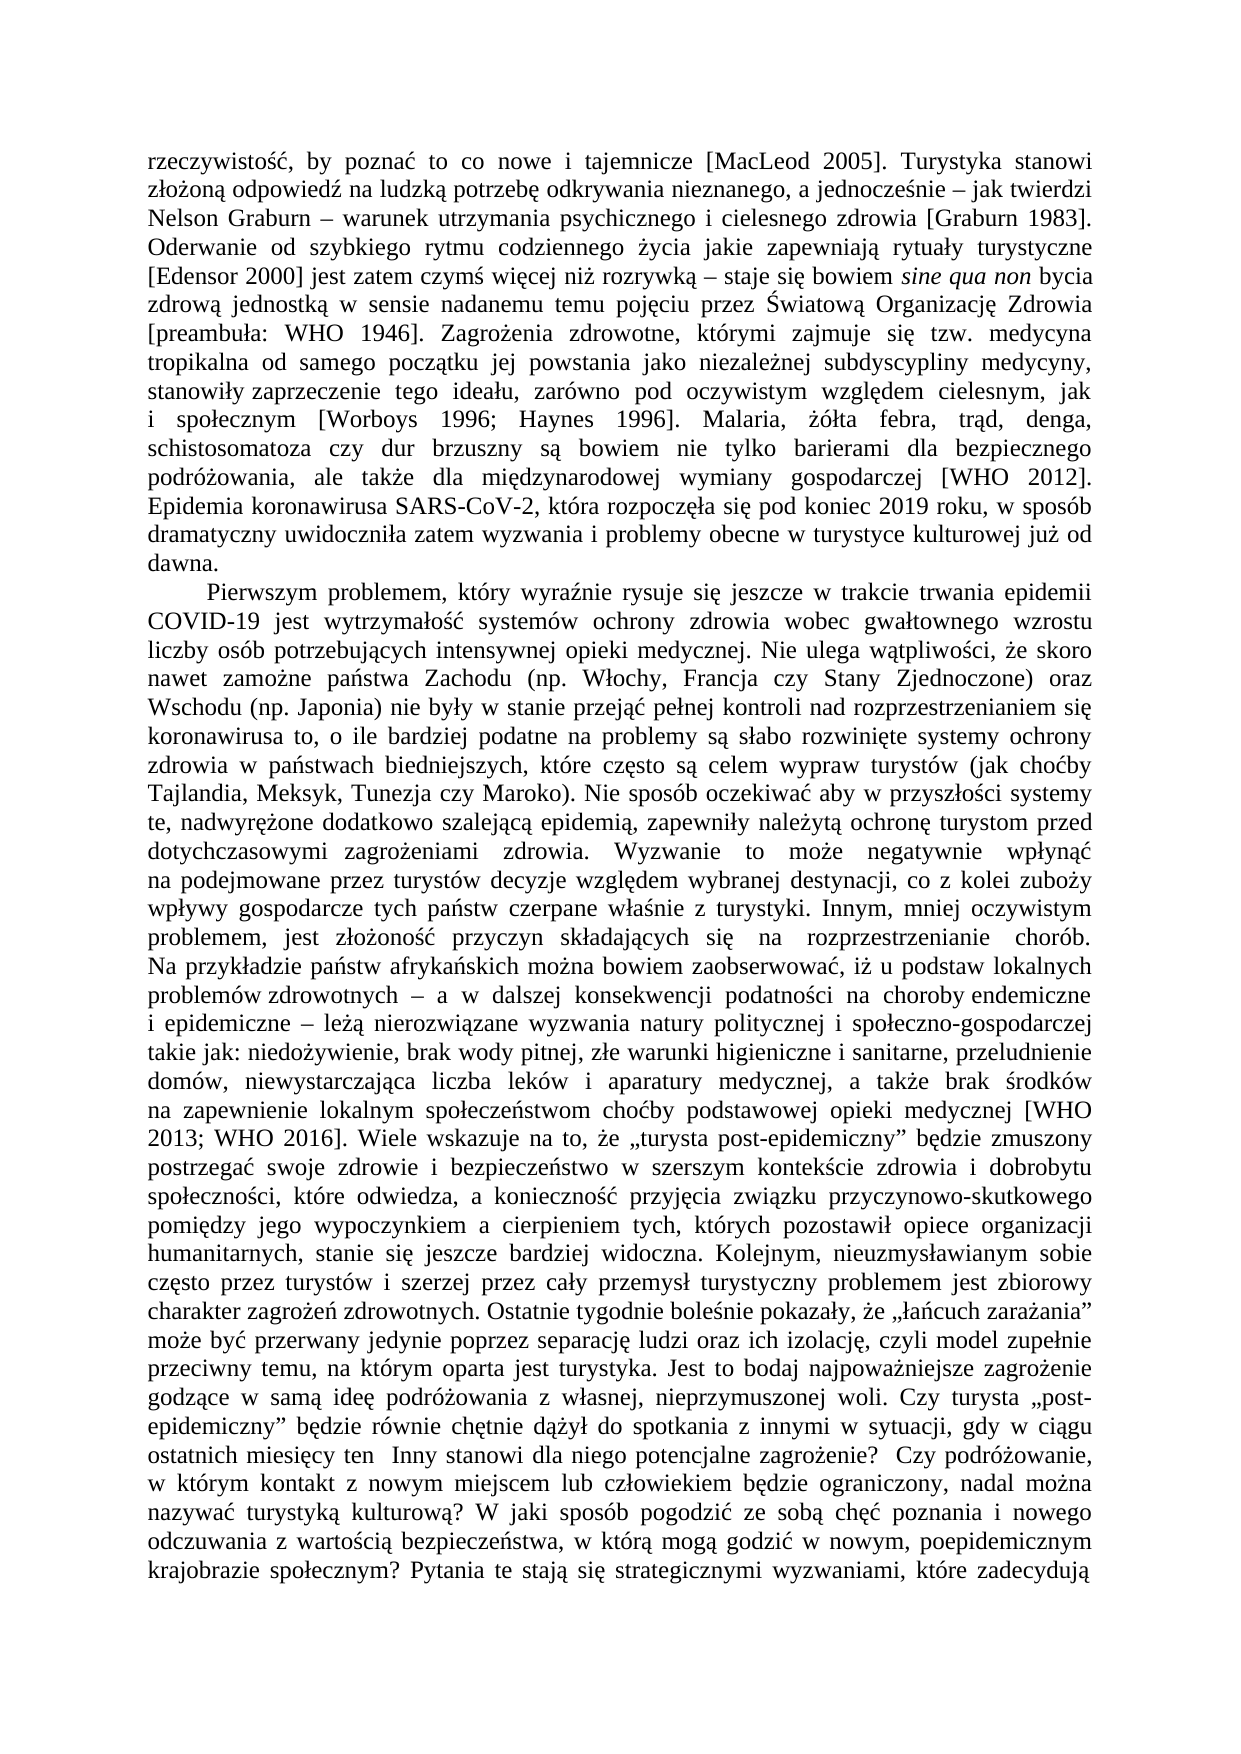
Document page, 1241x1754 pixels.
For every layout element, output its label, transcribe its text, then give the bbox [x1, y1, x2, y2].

text rzeczywistość, by poznać to co nowe i tajemnicze [MacLeod 2005]. Turystyka stanowi złożoną odpowiedź na ludzką potrzebę odkrywania nieznanego, a jednocześnie – jak twierdzi Nelson Graburn – warunek utrzymania psychicznego i cielesnego zdrowia [Graburn 1983]. Oderwanie od szybkiego rytmu codziennego życia jakie zapewniają rytuały turystyczne [Edensor 2000] jest zatem czymś więcej niż rozrywką – staje się bowiem sine qua non bycia zdrową jednostką w sensie nadanemu temu pojęciu przez Światową Organizację Zdrowia [preambuła: WHO 1946]. Zagrożenia zdrowotne, którymi zajmuje się tzw. medycyna tropikalna od samego początku jej powstania jako niezależnej subdyscypliny medycyny, stanowiły zaprzeczenie tego ideału, zarówno pod oczywistym względem cielesnym, jak i społecznym [Worboys 1996; Haynes 1996]. Malaria, żółta febra, trąd, denga, schistosomatoza czy dur brzuszny są bowiem nie tylko barierami dla bezpiecznego podróżowania, ale także dla międzynarodowej wymiany gospodarczej [WHO 2012]. Epidemia koronawirusa SARS-CoV-2, która rozpoczęła się pod koniec 2019 roku, w sposób dramatyczny uwidoczniła zatem wyzwania i problemy obecne w turystyce kulturowej już od dawna. [147, 146, 1093, 577]
text Pierwszym problemem, który wyraźnie rysuje się jeszcze w trakcie trwania epidemii COVID-19 jest wytrzymałość systemów ochrony zdrowia wobec gwałtownego wzrostu liczby osób potrzebujących intensywnej opieki medycznej. Nie ulega wątpliwości, że skoro nawet zamożne państwa Zachodu (np. Włochy, Francja czy Stany Zjednoczone) oraz Wschodu (np. Japonia) nie były w stanie przejąć pełnej kontroli nad rozprzestrzenianiem się koronawirusa to, o ile bardziej podatne na problemy są słabo rozwinięte systemy ochrony zdrowia w państwach biedniejszych, które często są celem wypraw turystów (jak choćby Tajlandia, Meksyk, Tunezja czy Maroko). Nie sposób oczekiwać aby w przyszłości systemy te, nadwyrężone dodatkowo szalejącą epidemią, zapewniły należytą ochronę turystom przed dotychczasowymi zagrożeniami zdrowia. Wyzwanie to może negatywnie wpłynąć na podejmowane przez turystów decyzje względem wybranej destynacji, co z kolei zuboży wpływy gospodarcze tych państw czerpane właśnie z turystyki. Innym, mniej oczywistym problemem, jest złożoność przyczyn składających się na rozprzestrzenianie chorób. Na przykładzie państw afrykańskich można bowiem zaobserwować, iż u podstaw lokalnych problemów zdrowotnych – a w dalszej konsekwencji podatności na choroby endemiczne i epidemiczne – leżą nierozwiązane wyzwania natury politycznej i społeczno-gospodarczej takie jak: niedożywienie, brak wody pitnej, złe warunki higieniczne i sanitarne, przeludnienie domów, niewystarczająca liczba leków i aparatury medycznej, a także brak środków na zapewnienie lokalnym społeczeństwom choćby podstawowej opieki medycznej [WHO 2013; WHO 2016]. Wiele wskazuje na to, że „turysta post-epidemiczny” będzie zmuszony postrzegać swoje zdrowie i bezpieczeństwo w szerszym kontekście zdrowia i dobrobytu społeczności, które odwiedza, a konieczność przyjęcia związku przyczynowo-skutkowego pomiędzy jego wypoczynkiem a cierpieniem tych, których pozostawił opiece organizacji humanitarnych, stanie się jeszcze bardziej widoczna. Kolejnym, nieuzmysławianym sobie często przez turystów i szerzej przez cały przemysł turystyczny problemem jest zbiorowy charakter zagrożeń zdrowotnych. Ostatnie tygodnie boleśnie pokazały, że „łańcuch zarażania” może być przerwany jedynie poprzez separację ludzi oraz ich izolację, czyli model zupełnie przeciwny temu, na którym oparta jest turystyka. Jest to bodaj najpoważniejsze zagrożenie godzące w samą ideę podróżowania z własnej, nieprzymuszonej woli. Czy turysta „post- epidemiczny” będzie równie chętnie dążył do spotkania z innymi w sytuacji, gdy w ciągu ostatnich miesięcy ten Inny stanowi dla niego potencjalne zagrożenie? Czy podróżowanie, w którym kontakt z nowym miejscem lub człowiekiem będzie ograniczony, nadal można nazywać turystyką kulturową? W jaki sposób pogodzić ze sobą chęć poznania i nowego odczuwania z wartością bezpieczeństwa, w którą mogą godzić w nowym, poepidemicznym krajobrazie społecznym? Pytania te stają się strategicznymi wyzwaniami, które zadecydują [147, 577, 1093, 1583]
